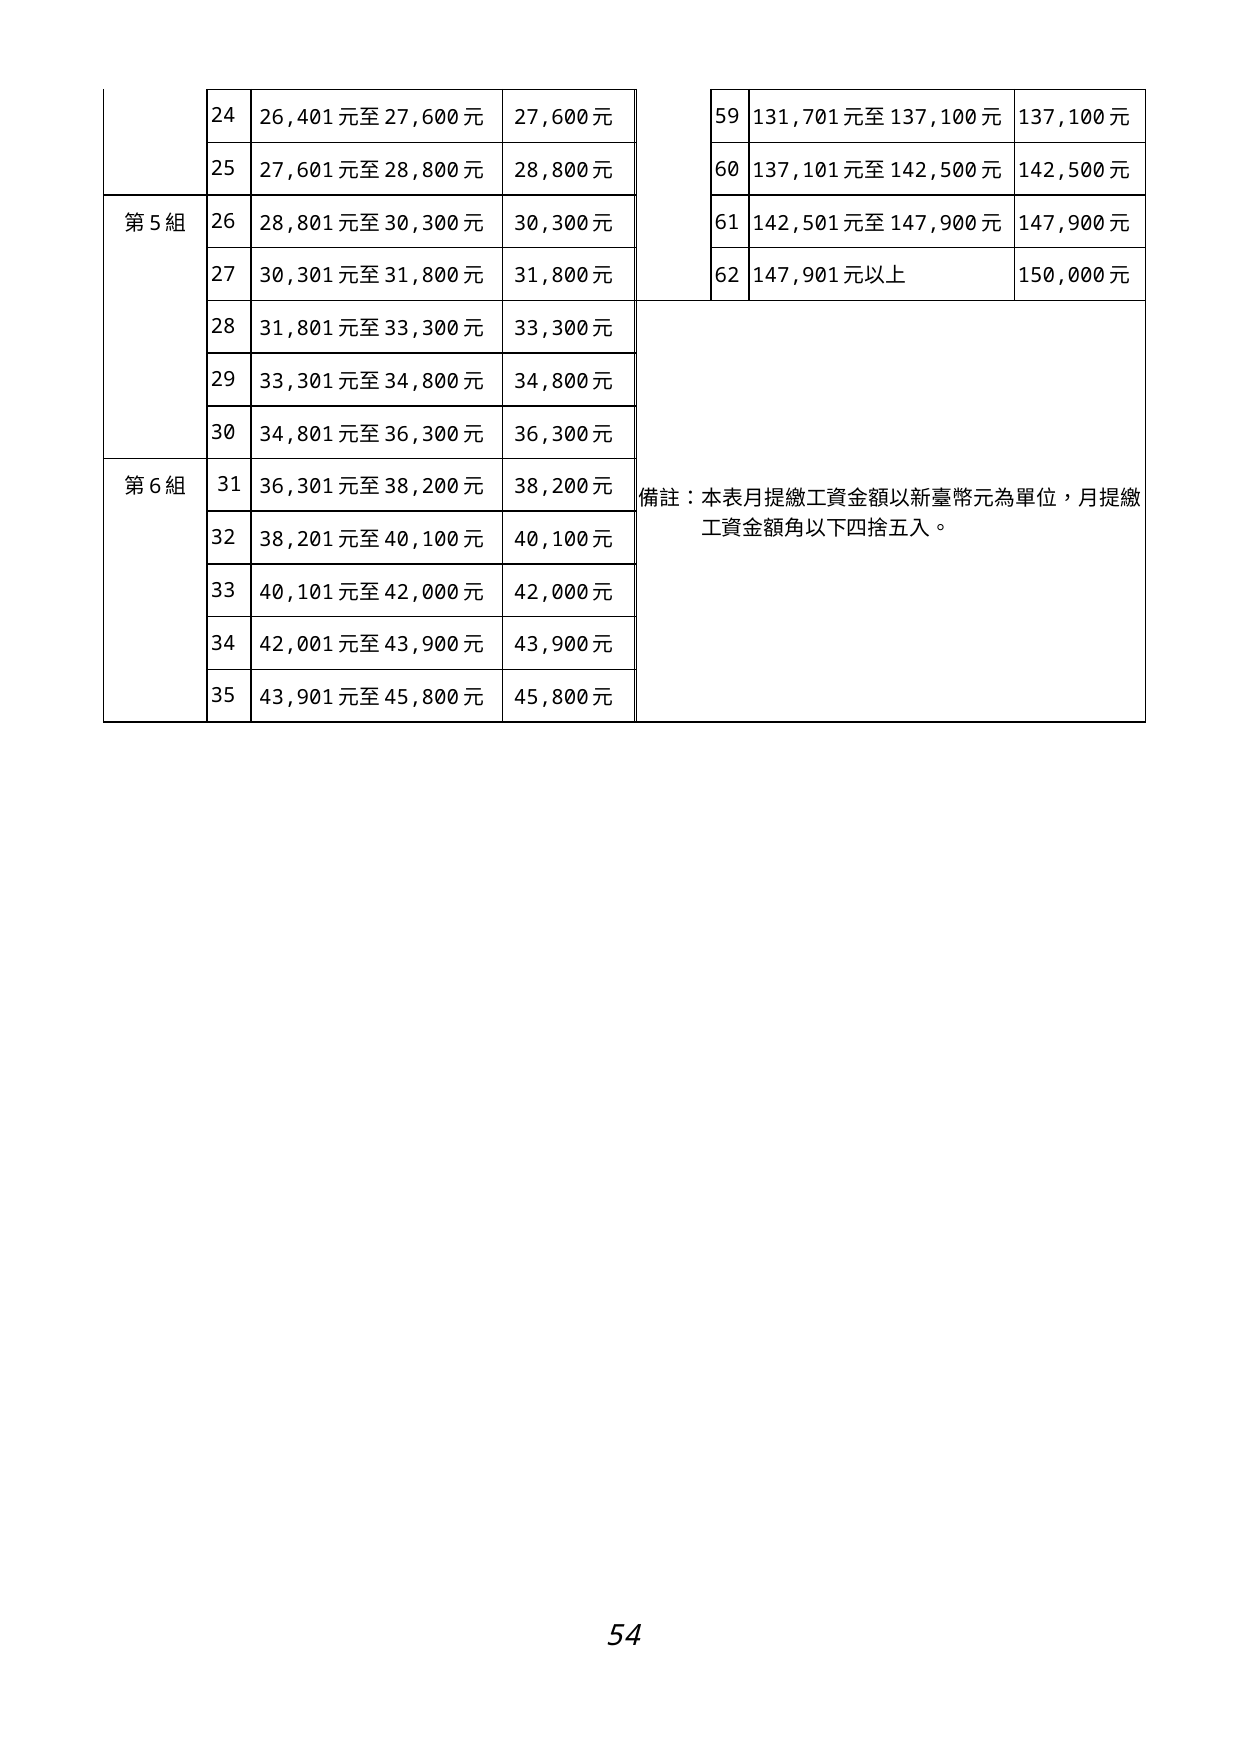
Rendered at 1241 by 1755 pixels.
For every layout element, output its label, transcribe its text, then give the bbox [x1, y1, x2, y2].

table_cell [104, 405, 206, 458]
table_cell 31,800元 [503, 248, 634, 299]
table_cell 30 [208, 407, 250, 458]
table_cell 42,000元 [503, 565, 634, 616]
table_cell 第5組 [104, 196, 206, 247]
table_cell 131,701元至137,100元 [750, 90, 1014, 141]
table_cell 147,900元 [1015, 196, 1145, 247]
table_cell 27,601元至28,800元 [252, 143, 502, 194]
table_cell 150,000元 [1015, 248, 1145, 299]
table_cell 62 [712, 248, 748, 299]
table_cell 32 [208, 512, 250, 563]
table_cell 36,301元至38,200元 [252, 459, 502, 510]
table_cell [104, 247, 206, 299]
table_cell [104, 89, 206, 141]
table_cell 第6組 [104, 459, 206, 510]
table_cell 142,501元至147,900元 [750, 196, 1014, 247]
table_cell 43,901元至45,800元 [252, 670, 502, 721]
table_cell 28,801元至30,300元 [252, 196, 502, 247]
table_cell [104, 563, 206, 616]
table_cell 24 [208, 90, 250, 141]
table_cell 30,301元至31,800元 [252, 248, 502, 299]
table_cell [104, 616, 206, 668]
table_cell 147,901元以上 [750, 248, 1014, 299]
table_cell 27 [208, 248, 250, 299]
table_cell [637, 141, 710, 194]
table_cell 31 [208, 459, 250, 510]
table_cell 33 [208, 565, 250, 616]
table_cell 60 [712, 143, 748, 194]
table_cell [637, 247, 710, 299]
table_cell 26 [208, 196, 250, 247]
table_cell 30,300元 [503, 196, 634, 247]
table_cell 34,800元 [503, 354, 634, 405]
table_cell 42,001元至43,900元 [252, 617, 502, 668]
table_cell 28,800元 [503, 143, 634, 194]
table_cell 61 [712, 196, 748, 247]
table_cell [104, 510, 206, 563]
table_cell [104, 300, 206, 352]
table_cell 45,800元 [503, 670, 634, 721]
table_cell 35 [208, 670, 250, 721]
table_cell [104, 352, 206, 405]
table_cell [104, 141, 206, 194]
table_cell 38,200元 [503, 459, 634, 510]
table_cell 25 [208, 143, 250, 194]
table_cell 137,100元 [1015, 90, 1145, 141]
table_cell 137,101元至142,500元 [750, 143, 1014, 194]
table_cell 28 [208, 301, 250, 352]
table_cell 40,101元至42,000元 [252, 565, 502, 616]
table_cell 31,801元至33,300元 [252, 301, 502, 352]
table_cell [637, 89, 710, 141]
table_cell 142,500元 [1015, 143, 1145, 194]
table_cell [104, 669, 206, 721]
table_cell 40,100元 [503, 512, 634, 563]
table_cell 38,201元至40,100元 [252, 512, 502, 563]
table_cell 43,900元 [503, 617, 634, 668]
table_cell 備註：本表月提繳工資金額以新臺幣元為單位，月提繳工資金額角以下四捨五入。 [637, 301, 1145, 721]
table_cell 33,301元至34,800元 [252, 354, 502, 405]
table_cell 34 [208, 617, 250, 668]
table_cell 33,300元 [503, 301, 634, 352]
table_cell 36,300元 [503, 407, 634, 458]
table_cell 27,600元 [503, 90, 634, 141]
table_cell 59 [712, 90, 748, 141]
table_cell 26,401元至27,600元 [252, 90, 502, 141]
table_cell [637, 194, 710, 247]
table_cell 34,801元至36,300元 [252, 407, 502, 458]
table_cell 29 [208, 354, 250, 405]
